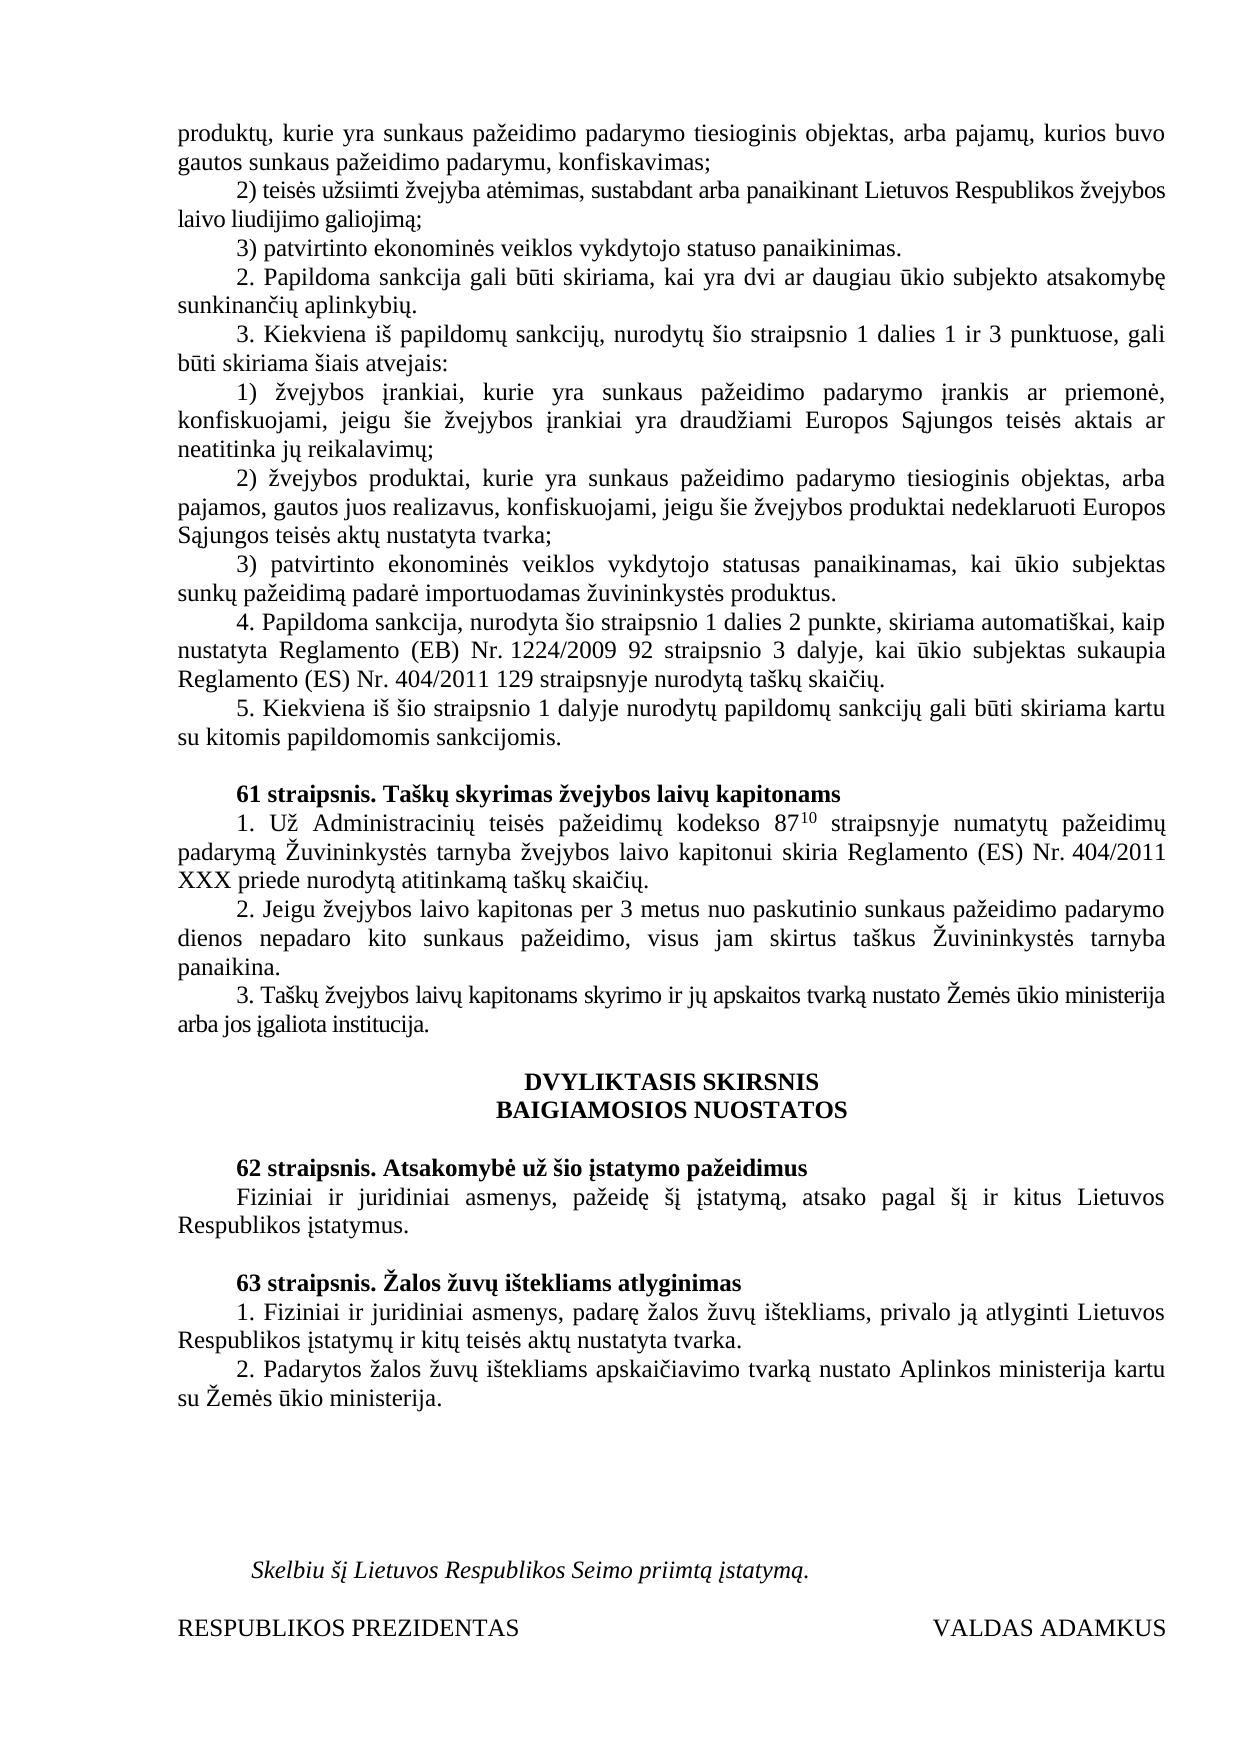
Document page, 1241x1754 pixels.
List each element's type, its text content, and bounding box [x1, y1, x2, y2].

text BAIGIAMOSIOS NUOSTATOS [177, 1096, 1166, 1124]
text Fiziniai ir juridiniai asmenys, pažeidę šį įstatymą, atsako pagal šį ir kitus Lietuvos Respublikos įstatymus. [177, 1182, 1166, 1239]
text 2. Papildoma sankcija gali būti skiriama, kai yra dvi ar daugiau ūkio subjekto atsakomybę sunkinančių aplinkybių. [177, 262, 1166, 319]
text 2) žvejybos produktai, kurie yra sunkaus pažeidimo padarymo tiesioginis objektas, arba pajamos, gautos juos realizavus, konfiskuojami, jeigu šie žvejybos produktai nedeklaruoti Europos Sąjungos teisės aktų nustatyta tvarka; [177, 463, 1166, 549]
text 62 straipsnis. Atsakomybė už šio įstatymo pažeidimus [177, 1153, 1166, 1182]
text 1. Fiziniai ir juridiniai asmenys, padarę žalos žuvų ištekliams, privalo ją atlyginti Lietuvos Respublikos įstatymų ir kitų teisės aktų nustatyta tvarka. [177, 1297, 1166, 1354]
text RESPUBLIKOS PREZIDENTAS VALDAS ADAMKUS [177, 1613, 1166, 1642]
text 63 straipsnis. Žalos žuvų ištekliams atlyginimas [177, 1268, 1166, 1297]
text DVYLIKTASIS SKIRSNIS [177, 1067, 1166, 1096]
text Skelbiu šį Lietuvos Respublikos Seimo priimtą įstatymą. [177, 1556, 1166, 1584]
text produktų, kurie yra sunkaus pažeidimo padarymo tiesioginis objektas, arba pajamų, kurios buvo gautos sunkaus pažeidimo padarymu, konfiskavimas; [177, 118, 1166, 176]
text 5. Kiekviena iš šio straipsnio 1 dalyje nurodytų papildomų sankcijų gali būti skiriama kartu su kitomis papildomomis sankcijomis. [177, 693, 1166, 751]
text 61 straipsnis. Taškų skyrimas žvejybos laivų kapitonams [177, 779, 1166, 808]
text 1) žvejybos įrankiai, kurie yra sunkaus pažeidimo padarymo įrankis ar priemonė, konfiskuojami, jeigu šie žvejybos įrankiai yra draudžiami Europos Sąjungos teisės aktais ar neatitinka jų reikalavimų; [177, 377, 1166, 463]
text 3. Taškų žvejybos laivų kapitonams skyrimo ir jų apskaitos tvarką nustato Žemės ūkio ministerija arba jos įgaliota institucija. [177, 981, 1166, 1038]
text 2) teisės užsiimti žvejyba atėmimas, sustabdant arba panaikinant Lietuvos Respublikos žvejybos laivo liudijimo galiojimą; [177, 176, 1166, 233]
text 3. Kiekviena iš papildomų sankcijų, nurodytų šio straipsnio 1 dalies 1 ir 3 punktuose, gali būti skiriama šiais atvejais: [177, 319, 1166, 377]
text 3) patvirtinto ekonominės veiklos vykdytojo statuso panaikinimas. [177, 233, 1166, 262]
text 1. Už Administracinių teisės pažeidimų kodekso 8710 straipsnyje numatytų pažeidimų padarymą Žuvininkystės tarnyba žvejybos laivo kapitonui skiria Reglamento (ES) Nr. 404/2011 XXX priede nurodytą atitinkamą taškų skaičių. [177, 808, 1166, 894]
text 4. Papildoma sankcija, nurodyta šio straipsnio 1 dalies 2 punkte, skiriama automatiškai, kaip nustatyta Reglamento (EB) Nr. 1224/2009 92 straipsnio 3 dalyje, kai ūkio subjektas sukaupia Reglamento (ES) Nr. 404/2011 129 straipsnyje nurodytą taškų skaičių. [177, 607, 1166, 693]
text 3) patvirtinto ekonominės veiklos vykdytojo statusas panaikinamas, kai ūkio subjektas sunkų pažeidimą padarė importuodamas žuvininkystės produktus. [177, 549, 1166, 607]
text 2. Jeigu žvejybos laivo kapitonas per 3 metus nuo paskutinio sunkaus pažeidimo padarymo dienos nepadaro kito sunkaus pažeidimo, visus jam skirtus taškus Žuvininkystės tarnyba panaikina. [177, 894, 1166, 981]
text 2. Padarytos žalos žuvų ištekliams apskaičiavimo tvarką nustato Aplinkos ministerija kartu su Žemės ūkio ministerija. [177, 1354, 1166, 1412]
